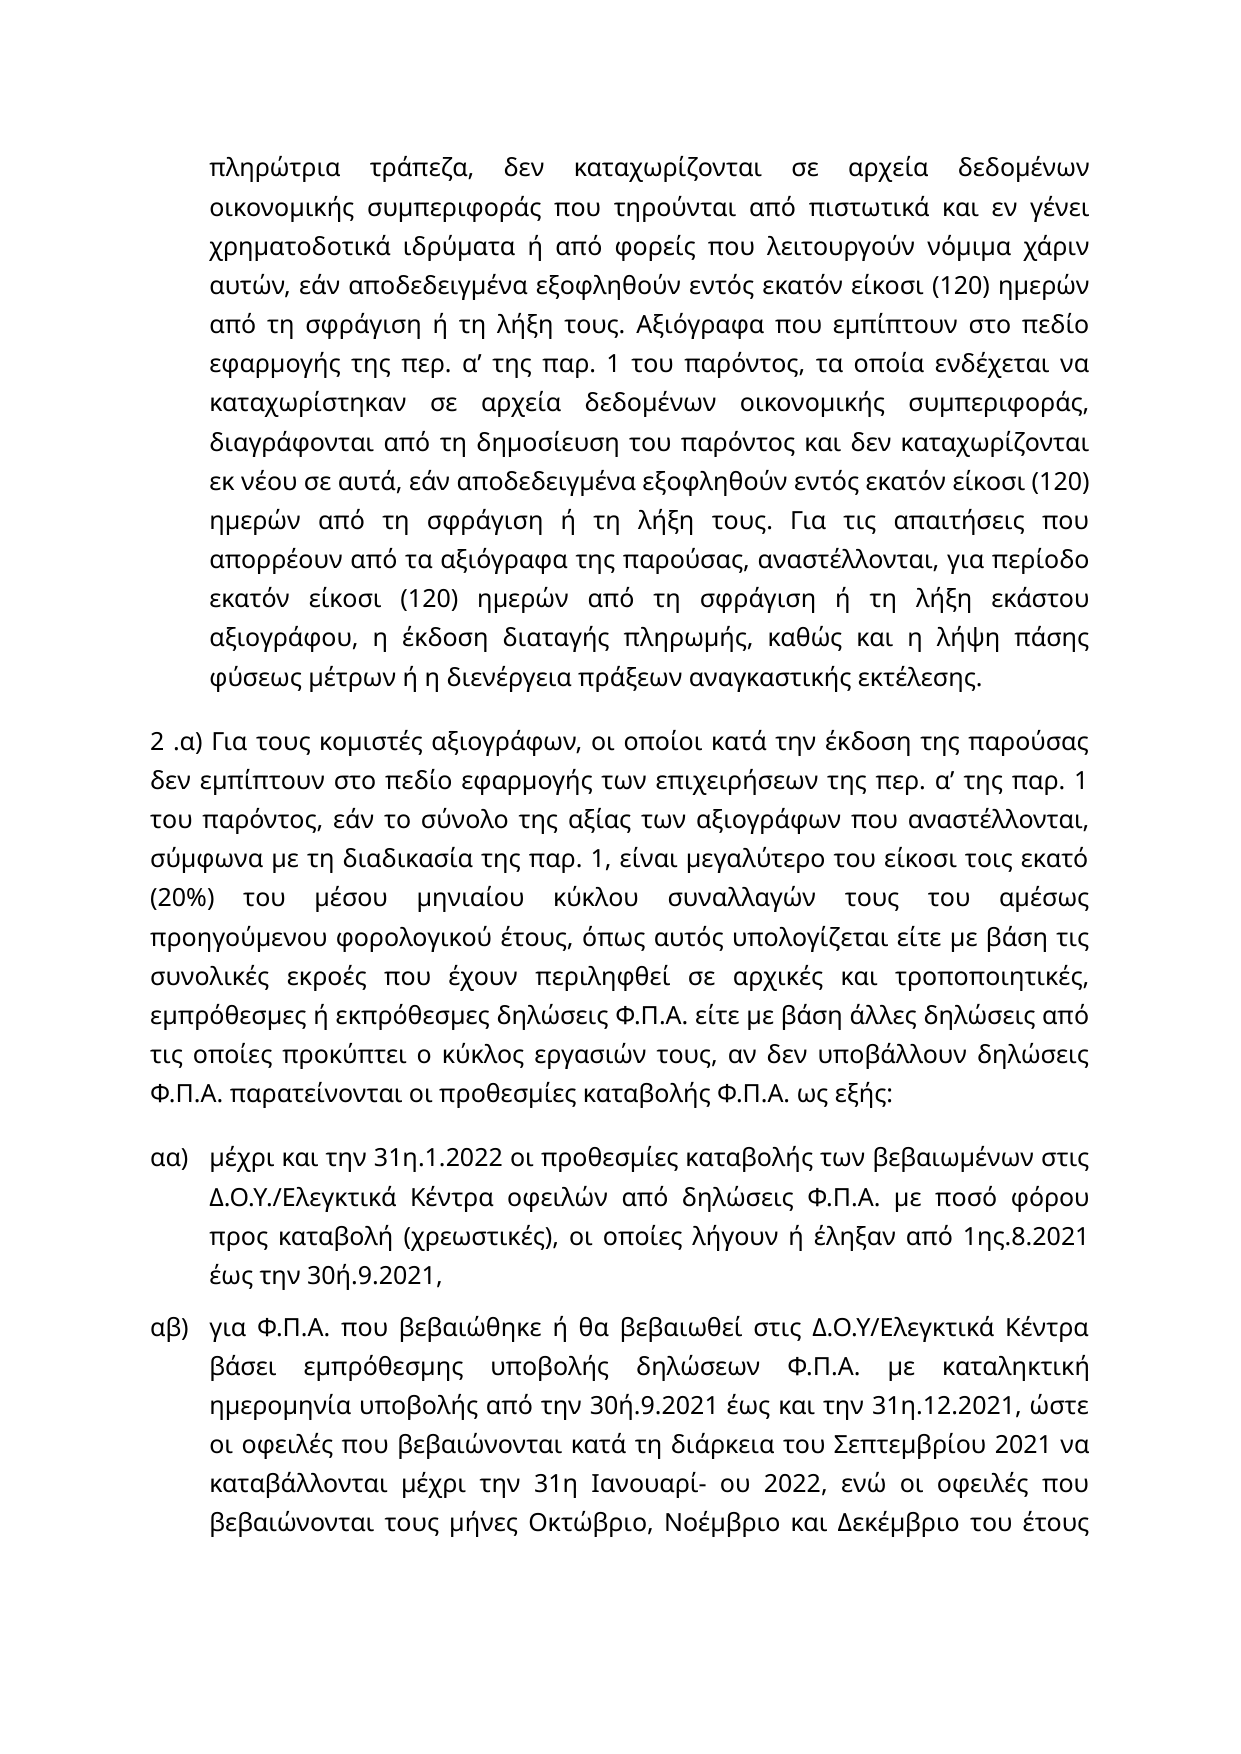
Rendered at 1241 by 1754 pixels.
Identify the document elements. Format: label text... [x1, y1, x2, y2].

list αβ) για Φ.Π.Α. που βεβαιώθηκε ή θα βεβαιωθεί στις Δ.Ο.Υ/Ελεγκτικά Κέντρα βάσει εμπρόθεσμης υποβολής δηλώσεων Φ.Π.Α. με καταληκτική ημερομηνία υποβολής από την 30ή.9.2021 έως και την 31η.12.2021, ώστε οι οφειλές που βεβαιώνονται κατά τη διάρκεια του Σεπτεμβρίου 2021 να καταβάλλονται μέχρι την 31η Ιανουαρί- ου 2022, ενώ οι οφειλές που βεβαιώνονται τους μήνες Οκτώβριο, Νοέμβριο και Δεκέμβριο του έτους [150, 1309, 1090, 1539]
text 2 .α) Για τους κομιστές αξιογράφων, οι οποίοι κατά την έκδοση της παρούσας δεν εμπίπτουν στο πεδίο εφαρμογής των επιχειρήσεων της περ. α’ της παρ. 1 του παρόντος, εάν το σύνολο της αξίας των αξιογράφων που αναστέλλονται, σύμφωνα με τη διαδικασία της παρ. 1, είναι μεγαλύτερο του είκοσι τοις εκατό (20%) του μέσου μηνιαίου κύκλου συναλλαγών τους του αμέσως προηγούμενου φορολογικού έτους, όπως αυτός υπολογίζεται είτε με βάση τις συνολικές εκροές που έχουν περιληφθεί σε αρχικές και τροποποιητικές, εμπρόθεσμες ή εκπρόθεσμες δηλώσεις Φ.Π.Α. είτε με βάση άλλες δηλώσεις από τις οποίες προκύπτει ο κύκλος εργασιών τους, αν δεν υποβάλλουν δηλώσεις Φ.Π.Α. παρατείνονται οι προθεσμίες καταβολής Φ.Π.Α. ως εξής: [150, 723, 1090, 1110]
list αα) μέχρι και την 31η.1.2022 οι προθεσμίες καταβολής των βεβαιωμένων στις Δ.Ο.Υ./Ελεγκτικά Κέντρα οφειλών από δηλώσεις Φ.Π.Α. με ποσό φόρου προς καταβολή (χρεωστικές), οι οποίες λήγουν ή έληξαν από 1ης.8.2021 έως την 30ή.9.2021, [150, 1140, 1090, 1292]
list πληρώτρια τράπεζα, δεν καταχωρίζονται σε αρχεία δεδομένων οικονομικής συμπεριφοράς που τηρούνται από πιστωτικά και εν γένει χρηματοδοτικά ιδρύματα ή από φορείς που λειτουργούν νόμιμα χάριν αυτών, εάν αποδεδειγμένα εξοφληθούν εντός εκατόν είκοσι (120) ημερών από τη σφράγιση ή τη λήξη τους. Αξιόγραφα που εμπίπτουν στο πεδίο εφαρμογής της περ. α’ της παρ. 1 του παρόντος, τα οποία ενδέχεται να καταχωρίστηκαν σε αρχεία δεδομένων οικονομικής συμπεριφοράς, διαγράφονται από τη δημοσίευση του παρόντος και δεν καταχωρίζονται εκ νέου σε αυτά, εάν αποδεδειγμένα εξοφληθούν εντός εκατόν είκοσι (120) ημερών από τη σφράγιση ή τη λήξη τους. Για τις απαιτήσεις που απορρέουν από τα αξιόγραφα της παρούσας, αναστέλλονται, για περίοδο εκατόν είκοσι (120) ημερών από τη σφράγιση ή τη λήξη εκάστου αξιογράφου, η έκδοση διαταγής πληρωμής, καθώς και η λήψη πάσης φύσεως μέτρων ή η διενέργεια πράξεων αναγκαστικής εκτέλεσης. [150, 150, 1090, 693]
